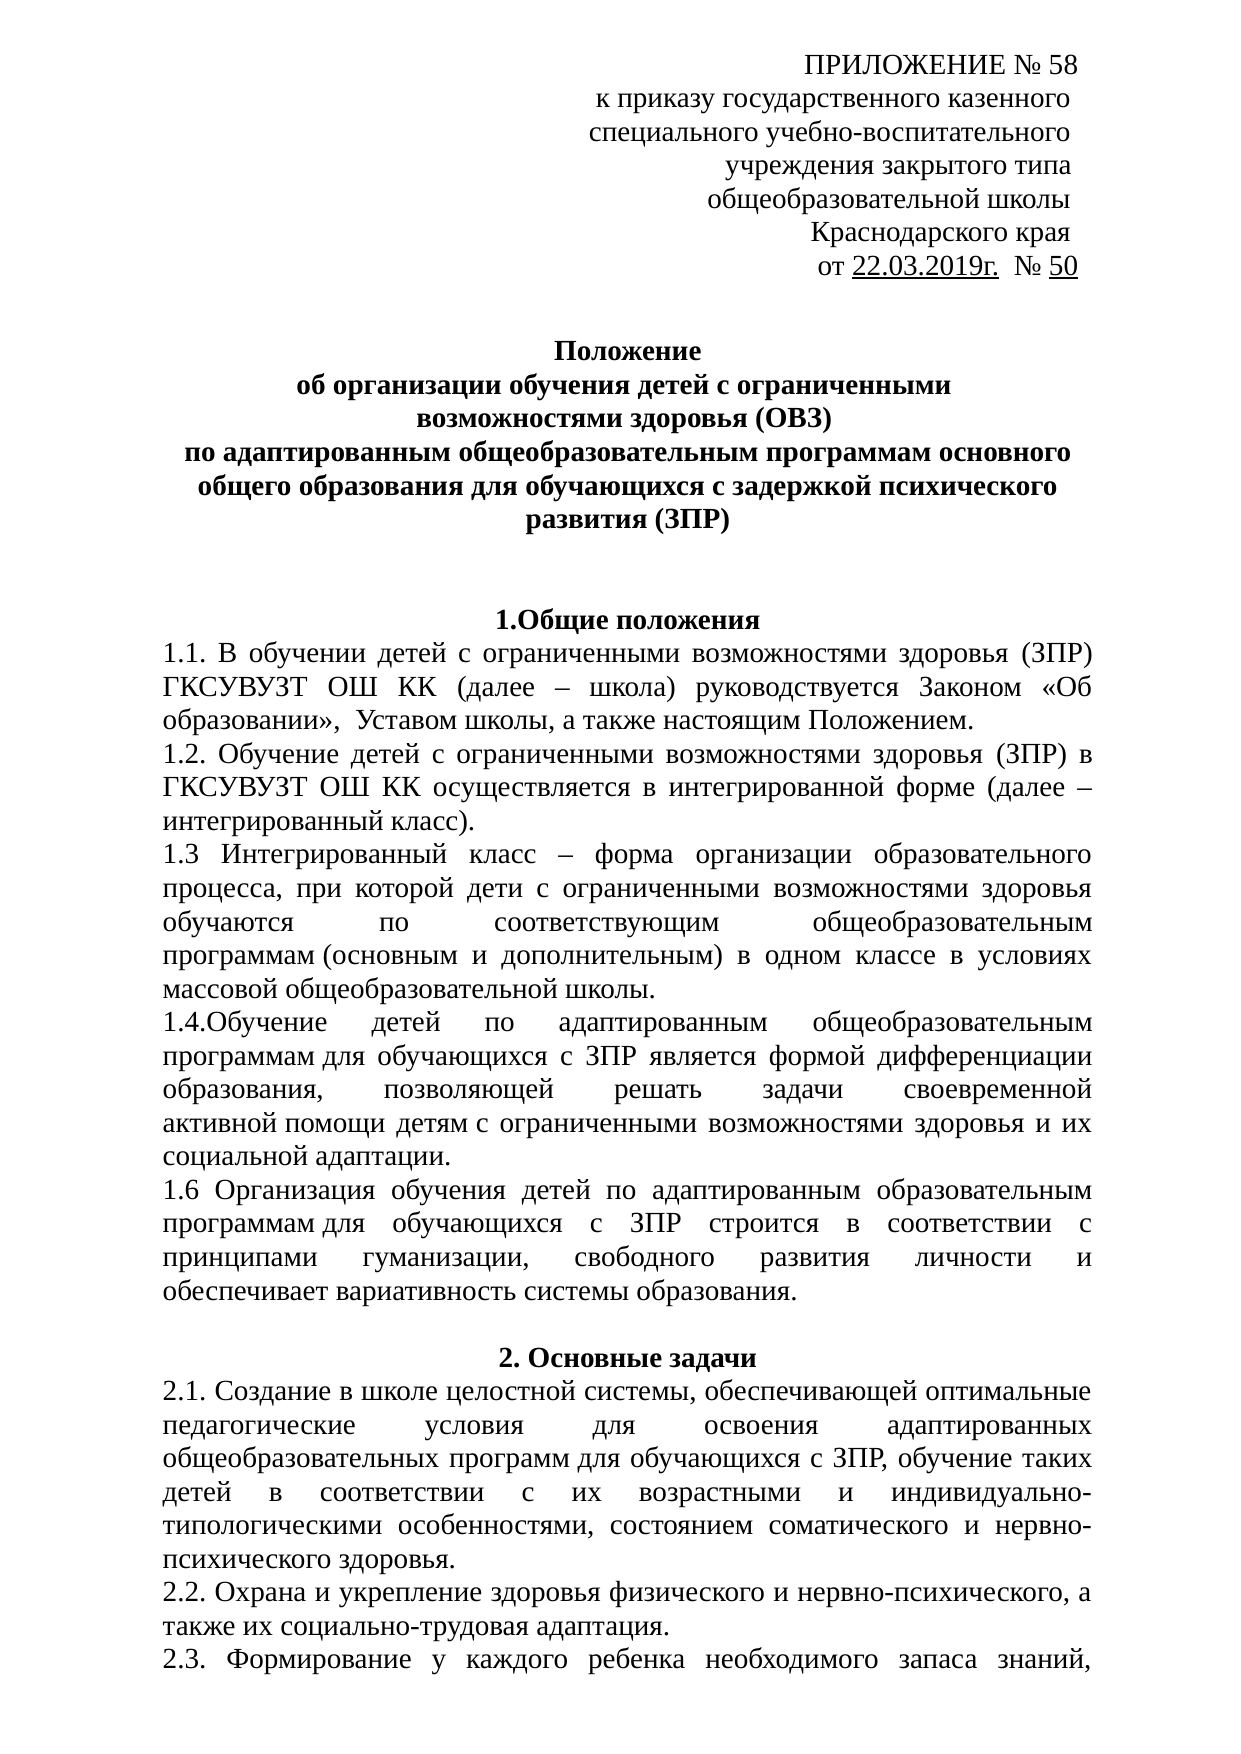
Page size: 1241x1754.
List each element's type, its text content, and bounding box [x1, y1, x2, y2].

text 1.6 Организация обучения детей по адаптированным образовательным программам для обучающихся с ЗПР строится в соответствии с принципами гуманизации, свободного развития личности и обеспечивает вариативность системы образования. [162, 1172, 1093, 1306]
text об организации обучения детей с ограниченными [162, 367, 1093, 401]
text Положение [162, 333, 1093, 367]
text общеобразовательной школы [506, 181, 1078, 214]
text 1.1. В обучении детей с ограниченными возможностями здоровья (ЗПР) ГКСУВУЗТ ОШ КК (далее – школа) руководствуется Законом «Об образовании», Уставом школы, а также настоящим Положением. [162, 635, 1093, 736]
text специального учебно-воспитательного [506, 114, 1078, 147]
text к приказу государственного казенного [506, 80, 1078, 114]
text 2.3. Формирование у каждого ребенка необходимого запаса знаний, [162, 1642, 1093, 1675]
text 2.1. Создание в школе целостной системы, обеспечивающей оптимальные педагогические условия для освоения адаптированных общеобразовательных программ для обучающихся с ЗПР, обучение таких детей в соответствии с их возрастными и индивидуально-типологическими особенностями, состоянием соматического и нервно-психического здоровья. [162, 1373, 1093, 1574]
text Краснодарского края [506, 214, 1078, 248]
text 1.Общие положения [162, 602, 1093, 635]
text ПРИЛОЖЕНИЕ № 58 [506, 47, 1078, 80]
text по адаптированным общеобразовательным программам основного общего образования для обучающихся с задержкой психического развития (ЗПР) [162, 434, 1093, 535]
text 1.3 Интегрированный класс – форма организации образовательного процесса, при которой дети с ограниченными возможностями здоровья обучаются по соответствующим общеобразовательным программам (основным и дополнительным) в одном классе в условиях массовой общеобразовательной школы. [162, 837, 1093, 1004]
text 2. Основные задачи [162, 1340, 1093, 1373]
text 1.4.Обучение детей по адаптированным общеобразовательным программам для обучающихся с ЗПР является формой дифференциации образования, позволяющей решать задачи своевременной активной помощи детям с ограниченными возможностями здоровья и их социальной адаптации. [162, 1004, 1093, 1172]
text возможностями здоровья (ОВЗ) [162, 401, 1093, 434]
text от 22.03.2019г. № 50 [506, 248, 1078, 282]
text учреждения закрытого типа [506, 147, 1078, 181]
text 2.2. Охрана и укрепление здоровья физического и нервно-психического, а также их социально-трудовая адаптация. [162, 1574, 1093, 1642]
text 1.2. Обучение детей с ограниченными возможностями здоровья (ЗПР) в ГКСУВУЗТ ОШ КК осуществляется в интегрированной форме (далее – интегрированный класс). [162, 736, 1093, 837]
